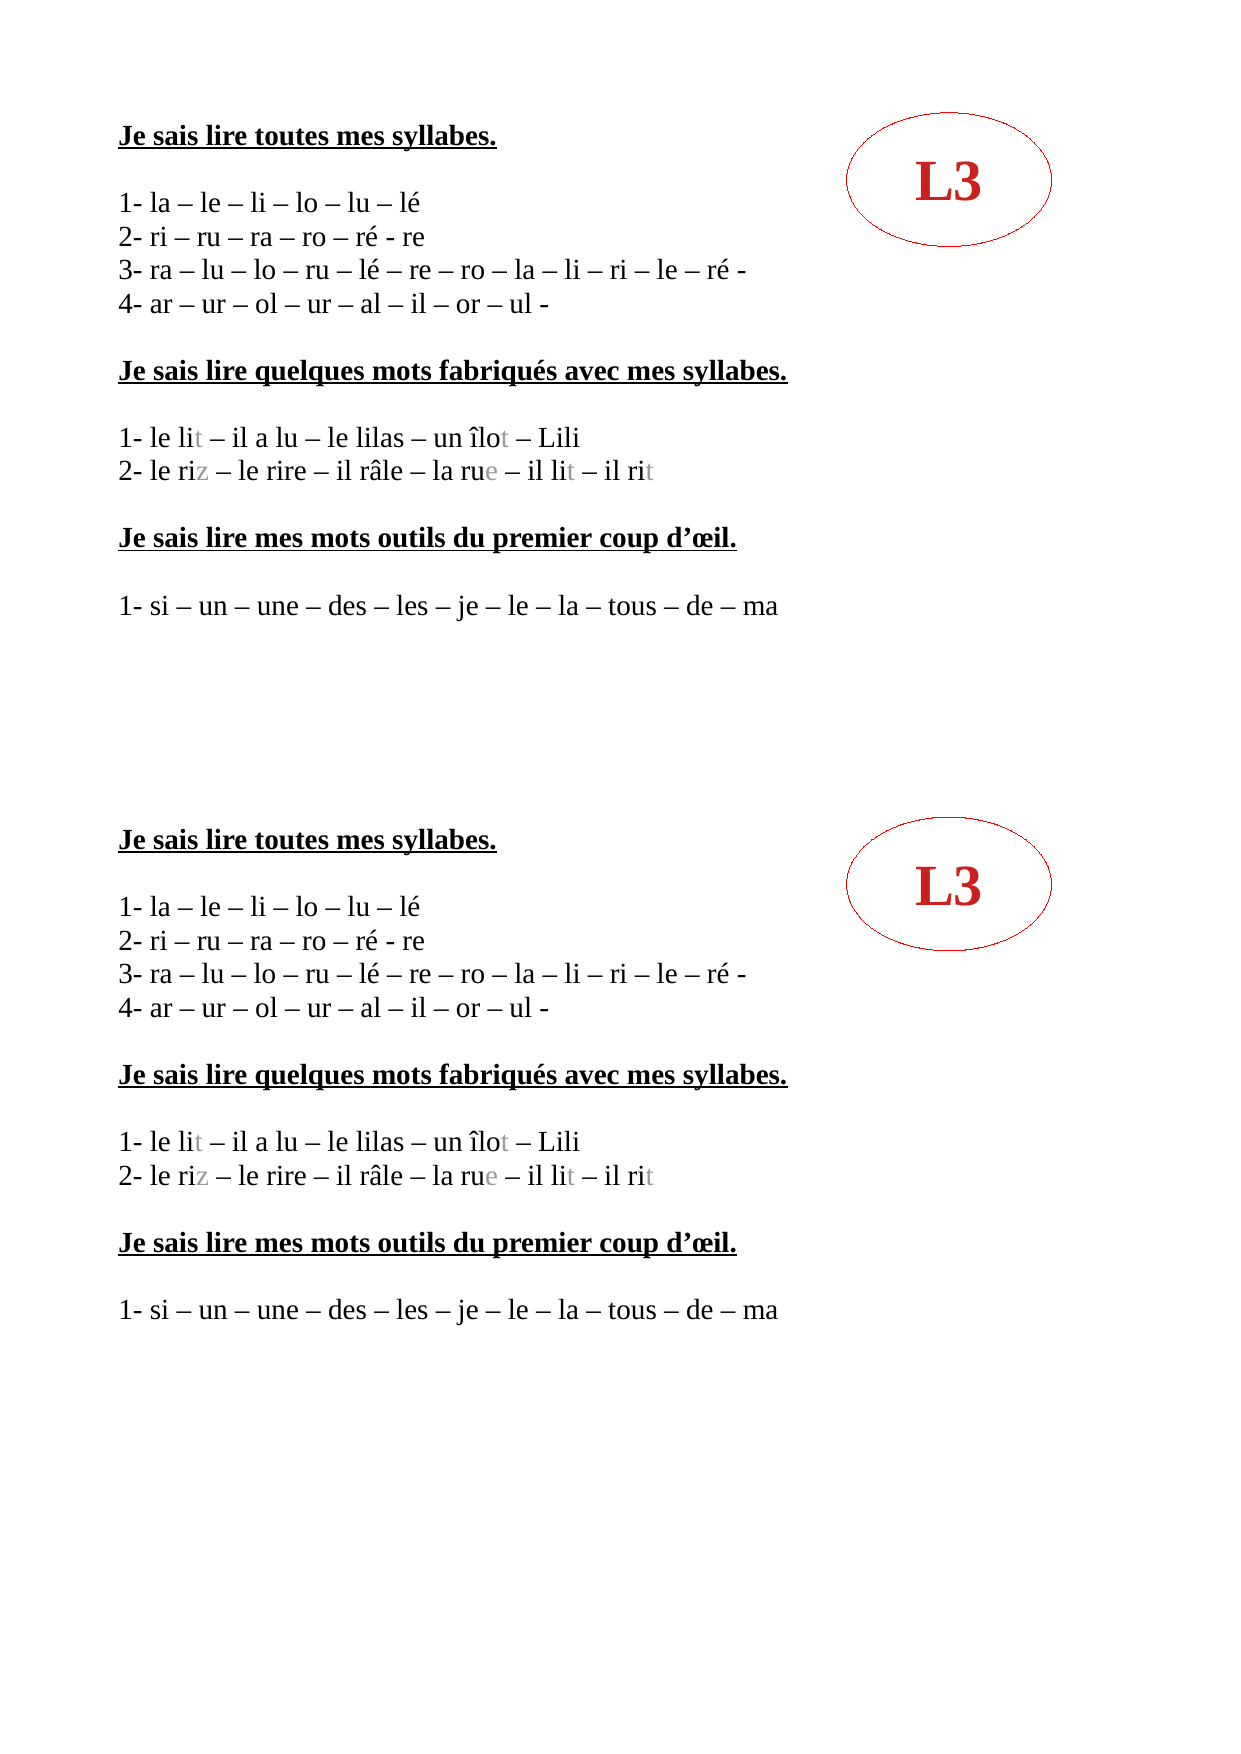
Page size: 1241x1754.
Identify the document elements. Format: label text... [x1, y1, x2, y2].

text 2- ri – ru – ra – ro – ré - re [118, 219, 1122, 252]
text Je sais lire quelques mots fabriqués avec mes syllabes. [118, 353, 1122, 386]
text [1033, 185, 1122, 219]
text 1- si – un – une – des – les – je – le – la – tous – de – ma [118, 1292, 1122, 1326]
text 2- le riz – le rire – il râle – la rue – il lit – il rit [118, 1158, 1122, 1191]
text Je sais lire toutes mes syllabes. [118, 118, 905, 152]
text Je sais lire mes mots outils du premier coup d’œil. [118, 1225, 1122, 1258]
text [992, 822, 1122, 856]
text [993, 118, 1122, 152]
text 4- ar – ur – ol – ur – al – il – or – ul - [118, 286, 1122, 319]
text 3- ra – lu – lo – ru – lé – re – ro – la – li – ri – le – ré - [118, 252, 1122, 286]
text Je sais lire toutes mes syllabes. [118, 822, 906, 856]
text [1034, 889, 1122, 923]
text Je sais lire quelques mots fabriqués avec mes syllabes. [118, 1057, 1122, 1091]
text 2- ri – ru – ra – ro – ré - re [118, 923, 1122, 957]
text 3- ra – lu – lo – ru – lé – re – ro – la – li – ri – le – ré - [118, 957, 1122, 990]
text 1- si – un – une – des – les – je – le – la – tous – de – ma [118, 588, 1122, 621]
text 2- le riz – le rire – il râle – la rue – il lit – il rit [118, 453, 1122, 487]
text 1- le lit – il a lu – le lilas – un îlot – Lili [118, 420, 1122, 453]
text 4- ar – ur – ol – ur – al – il – or – ul - [118, 990, 1122, 1024]
text 1- le lit – il a lu – le lilas – un îlot – Lili [118, 1124, 1122, 1158]
text 1- la – le – li – lo – lu – lé [118, 889, 864, 923]
text Je sais lire mes mots outils du premier coup d’œil. [118, 521, 1122, 554]
text 1- la – le – li – lo – lu – lé [118, 185, 865, 219]
